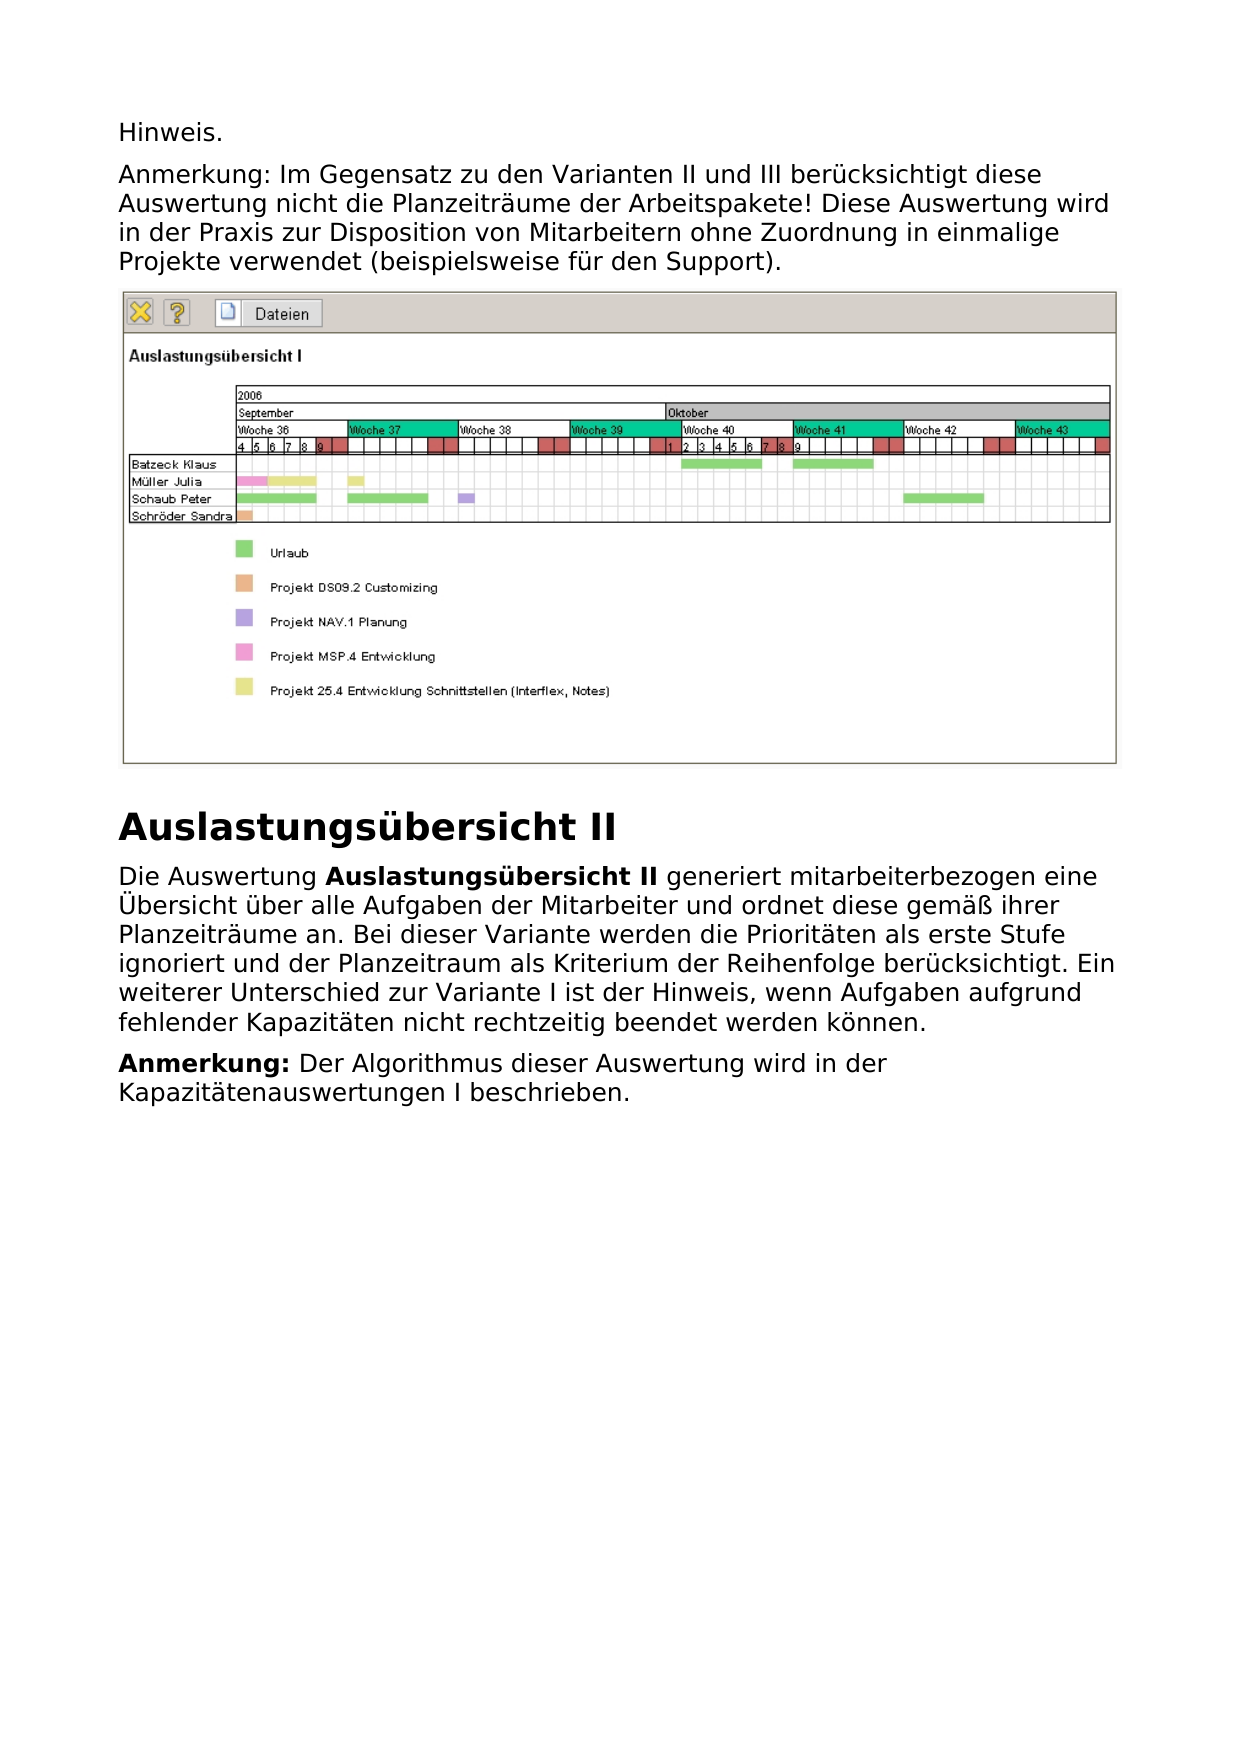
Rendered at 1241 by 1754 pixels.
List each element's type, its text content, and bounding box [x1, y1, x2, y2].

text Anmerkung: Im Gegensatz zu den Varianten II und III berücksichtigt diese Auswertung nicht die Planzeiträume der Arbeitspakete! Diese Auswertung wird in der Praxis zur Disposition von Mitarbeitern ohne Zuordnung in einmalige Projekte verwendet (beispielsweise für den Support). [118, 160, 1122, 276]
text Anmerkung: Der Algorithmus dieser Auswertung wird in der Kapazitätenauswertungen I beschrieben. [118, 1049, 1122, 1108]
text Die Auswertung Auslastungsübersicht II generiert mitarbeiterbezogen eine Übersicht über alle Aufgaben der Mitarbeiter und ordnet diese gemäß ihrer Planzeiträume an. Bei dieser Variante werden die Prioritäten als erste Stufe ignoriert und der Planzeitraum als Kriterium der Reihenfolge berücksichtigt. Ein weiterer Unterschied zur Variante I ist der Hinweis, wenn Aufgaben aufgrund fehlender Kapazitäten nicht rechtzeitig beendet werden können. [118, 862, 1122, 1037]
text Hinweis. [118, 118, 1122, 147]
subtitle Auslastungsübersicht II [118, 806, 1122, 849]
picture [118, 288, 1123, 769]
